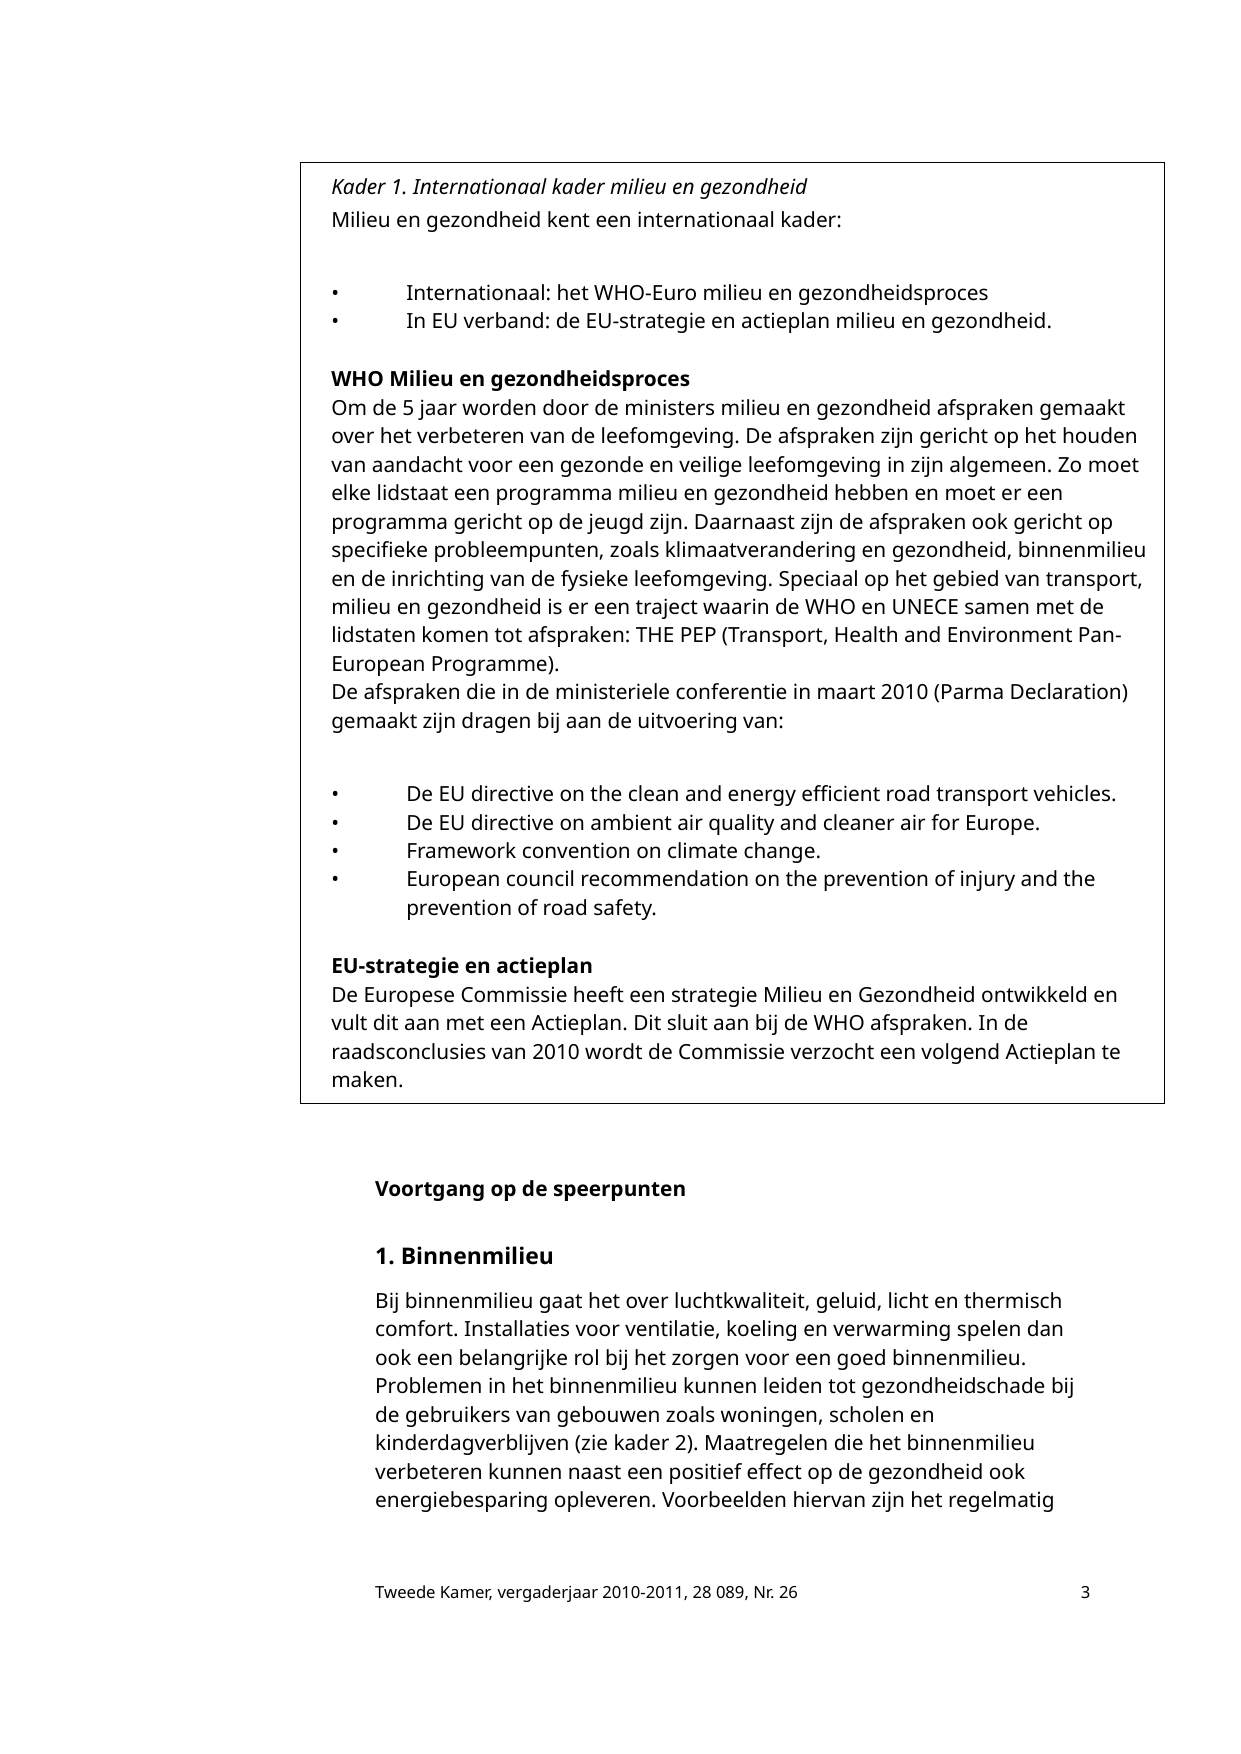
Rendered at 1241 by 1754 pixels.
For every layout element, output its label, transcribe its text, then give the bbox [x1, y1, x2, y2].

text De Europese Commissie heeft een strategie Milieu en Gezondheid ontwikkeld en vult dit aan met een Actieplan. Dit sluit aan bij de WHO afspraken. In de raadsconclusies van 2010 wordt de Commissie verzocht een volgend Actieplan te maken. [331, 980, 1155, 1094]
list De EU directive on the clean and energy efficient road transport vehicles. [331, 779, 1155, 808]
text Kader 1. Internationaal kader milieu en gezondheid [331, 172, 1155, 200]
list In EU verband: de EU-strategie en actieplan milieu en gezondheid. [331, 306, 1155, 334]
list Framework convention on climate change. [331, 836, 1155, 864]
text Voortgang op de speerpunten [375, 1174, 1090, 1202]
list De EU directive on ambient air quality and cleaner air for Europe. [331, 808, 1155, 836]
text EU-strategie en actieplan [331, 951, 1155, 980]
text Bij binnenmilieu gaat het over luchtkwaliteit, geluid, licht en thermisch comfort. Installaties voor ventilatie, koeling en verwarming spelen dan ook een belangrijke rol bij het zorgen voor een goed binnenmilieu. Problemen in het binnenmilieu kunnen leiden tot gezondheidschade bij de gebruikers van gebouwen zoals woningen, scholen en kinderdagverblijven (zie kader 2). Maatregelen die het binnenmilieu verbeteren kunnen naast een positief effect op de gezondheid ook energiebesparing opleveren. Voorbeelden hiervan zijn het regelmatig [375, 1286, 1090, 1514]
text WHO Milieu en gezondheidsproces [331, 364, 1155, 393]
list Internationaal: het WHO-Euro milieu en gezondheidsproces [331, 278, 1155, 306]
text Milieu en gezondheid kent een internationaal kader: [331, 205, 1155, 233]
text Om de 5 jaar worden door de ministers milieu en gezondheid afspraken gemaakt over het verbeteren van de leefomgeving. De afspraken zijn gericht op het houden van aandacht voor een gezonde en veilige leefomgeving in zijn algemeen. Zo moet elke lidstaat een programma milieu en gezondheid hebben en moet er een programma gericht op de jeugd zijn. Daarnaast zijn de afspraken ook gericht op specifieke probleempunten, zoals klimaatverandering en gezondheid, binnenmilieu en de inrichting van de fysieke leefomgeving. Speciaal op het gebied van transport, milieu en gezondheid is er een traject waarin de WHO en UNECE samen met de lidstaten komen tot afspraken: THE PEP (Transport, Health and Environment Pan-European Programme). [331, 393, 1155, 677]
list European council recommendation on the prevention of injury and the prevention of road safety. [331, 864, 1155, 921]
text De afspraken die in de ministeriele conferentie in maart 2010 (Parma Declaration) gemaakt zijn dragen bij aan de uitvoering van: [331, 677, 1155, 734]
subtitle 1. Binnenmilieu [375, 1240, 1090, 1271]
